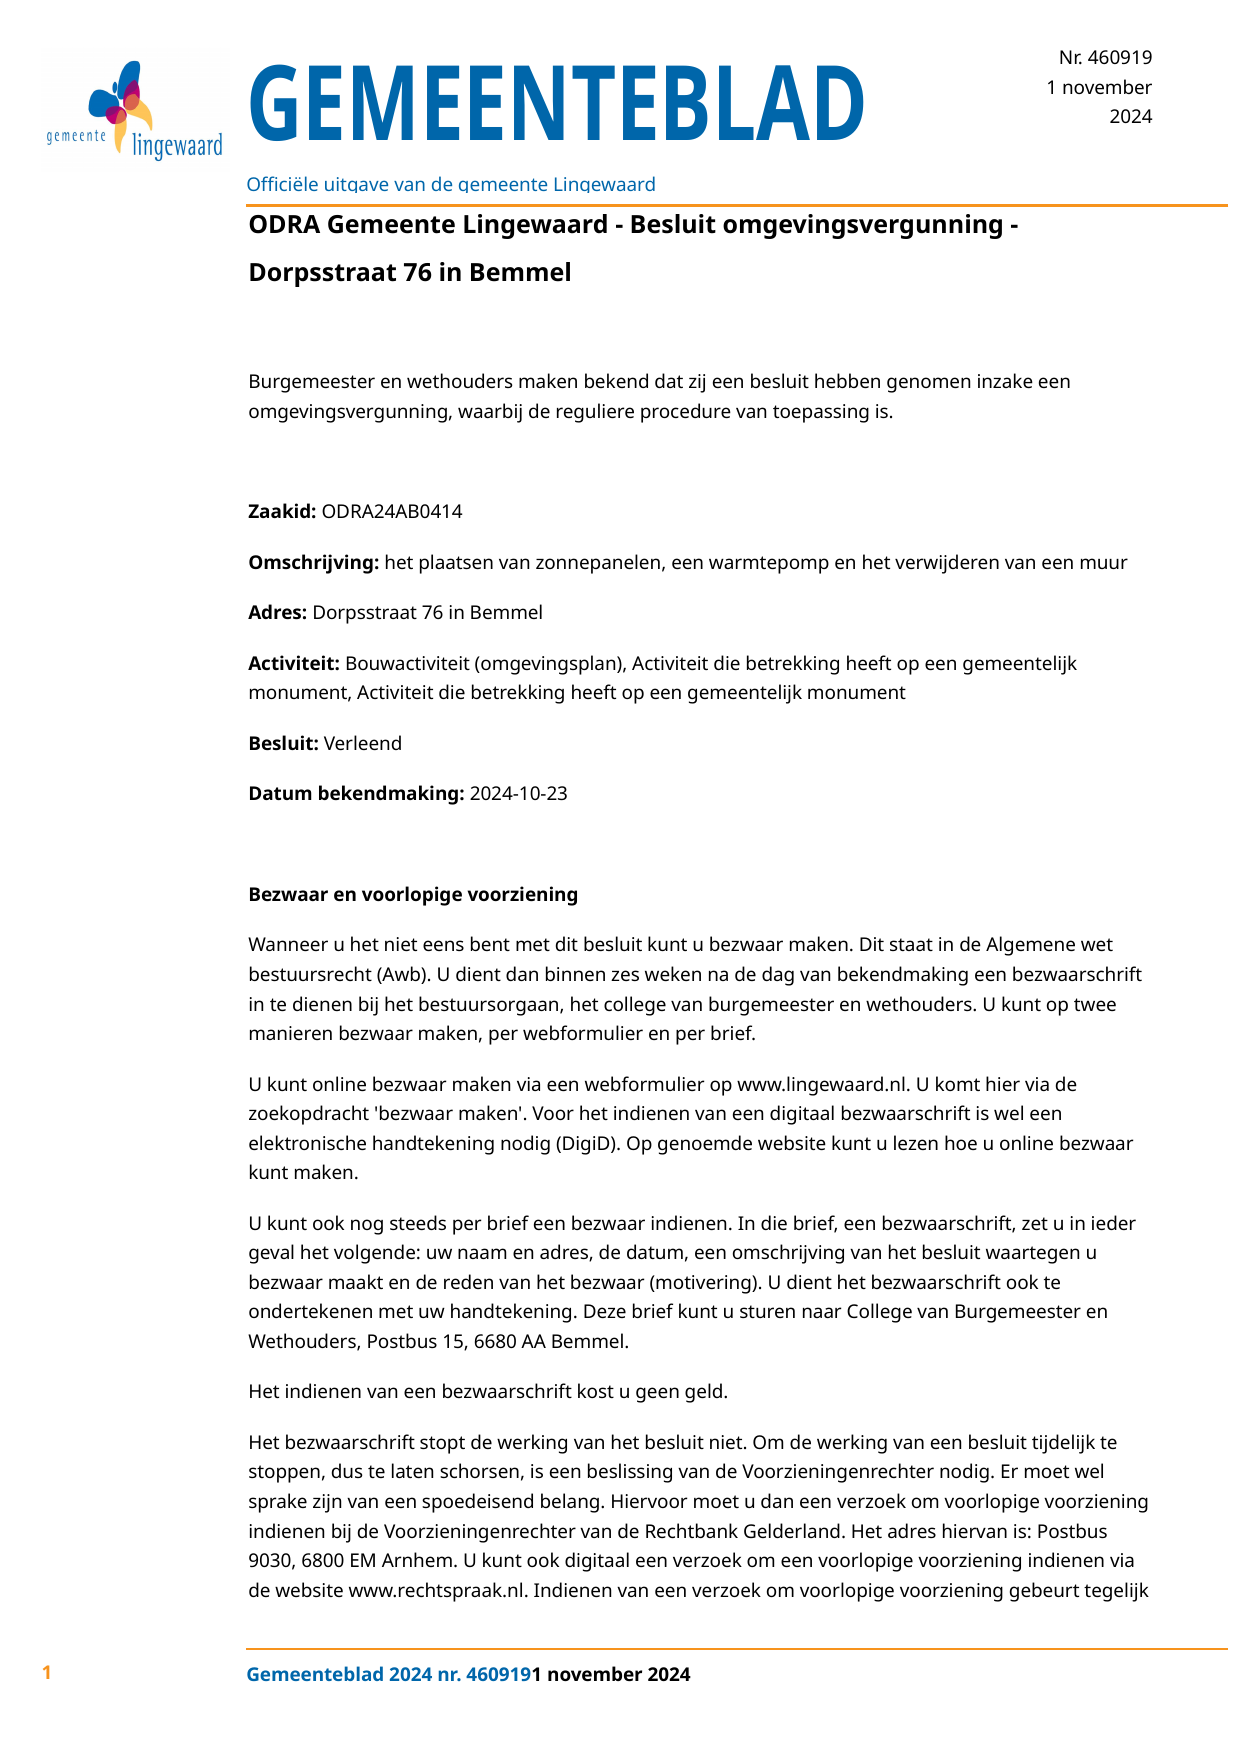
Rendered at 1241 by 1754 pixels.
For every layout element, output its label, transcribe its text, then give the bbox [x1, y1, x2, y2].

text Zaakid: ODRA24AB0414 [248, 499, 1152, 524]
text Het indienen van een bezwaarschrift kost u geen geld. [248, 1379, 1152, 1404]
text Bezwaar en voorlopige voorziening [248, 881, 1152, 907]
text Besluit: Verleend [248, 730, 1152, 756]
picture [41, 47, 231, 172]
text Activiteit: Bouwactiviteit (omgevingsplan), Activiteit die betrekking heeft op een gemeentelijk monument, Activiteit die betrekking heeft op een gemeentelijk monument [248, 650, 1152, 705]
text U kunt ook nog steeds per brief een bezwaar indienen. In die brief, een bezwaarschrift, zet u in ieder geval het volgende: uw naam en adres, de datum, een omschrijving van het besluit waartegen u bezwaar maakt en de reden van het bezwaar (motivering). U dient het bezwaarschrift ook te ondertekenen met uw handtekening. Deze brief kunt u sturen naar College van Burgemeester en Wethouders, Postbus 15, 6680 AA Bemmel. [248, 1210, 1152, 1354]
text Omschrijving: het plaatsen van zonnepanelen, een warmtepomp en het verwijderen van een muur [248, 549, 1152, 575]
text Datum bekendmaking: 2024-10-23 [248, 780, 1152, 806]
text ODRA Gemeente Lingewaard - Besluit omgevingsvergunning - Dorpsstraat 76 in Bemmel [248, 207, 1152, 288]
text Wanneer u het niet eens bent met dit besluit kunt u bezwaar maken. Dit staat in de Algemene wet bestuursrecht (Awb). U dient dan binnen zes weken na de dag van bekendmaking een bezwaarschrift in te dienen bij het bestuursorgaan, het college van burgemeester en wethouders. U kunt op twee manieren bezwaar maken, per webformulier en per brief. [248, 932, 1152, 1046]
text U kunt online bezwaar maken via een webformulier op www.lingewaard.nl. U komt hier via de zoekopdracht 'bezwaar maken'. Voor het indienen van een digitaal bezwaarschrift is wel een elektronische handtekening nodig (DigiD). Op genoemde website kunt u lezen hoe u online bezwaar kunt maken. [248, 1071, 1152, 1185]
text Het bezwaarschrift stopt de werking van het besluit niet. Om de werking van een besluit tijdelijk te stoppen, dus te laten schorsen, is een beslissing van de Voorzieningenrechter nodig. Er moet wel sprake zijn van een spoedeisend belang. Hiervoor moet u dan een verzoek om voorlopige voorziening indienen bij de Voorzieningenrechter van de Rechtbank Gelderland. Het adres hiervan is: Postbus 9030, 6800 EM Arnhem. U kunt ook digitaal een verzoek om een voorlopige voorziening indienen via de website www.rechtspraak.nl. Indienen van een verzoek om voorlopige voorziening gebeurt tegelijk [248, 1429, 1152, 1603]
text Burgemeester en wethouders maken bekend dat zij een besluit hebben genomen inzake een omgevingsvergunning, waarbij de reguliere procedure van toepassing is. [248, 368, 1152, 424]
text Adres: Dorpsstraat 76 in Bemmel [248, 599, 1152, 625]
